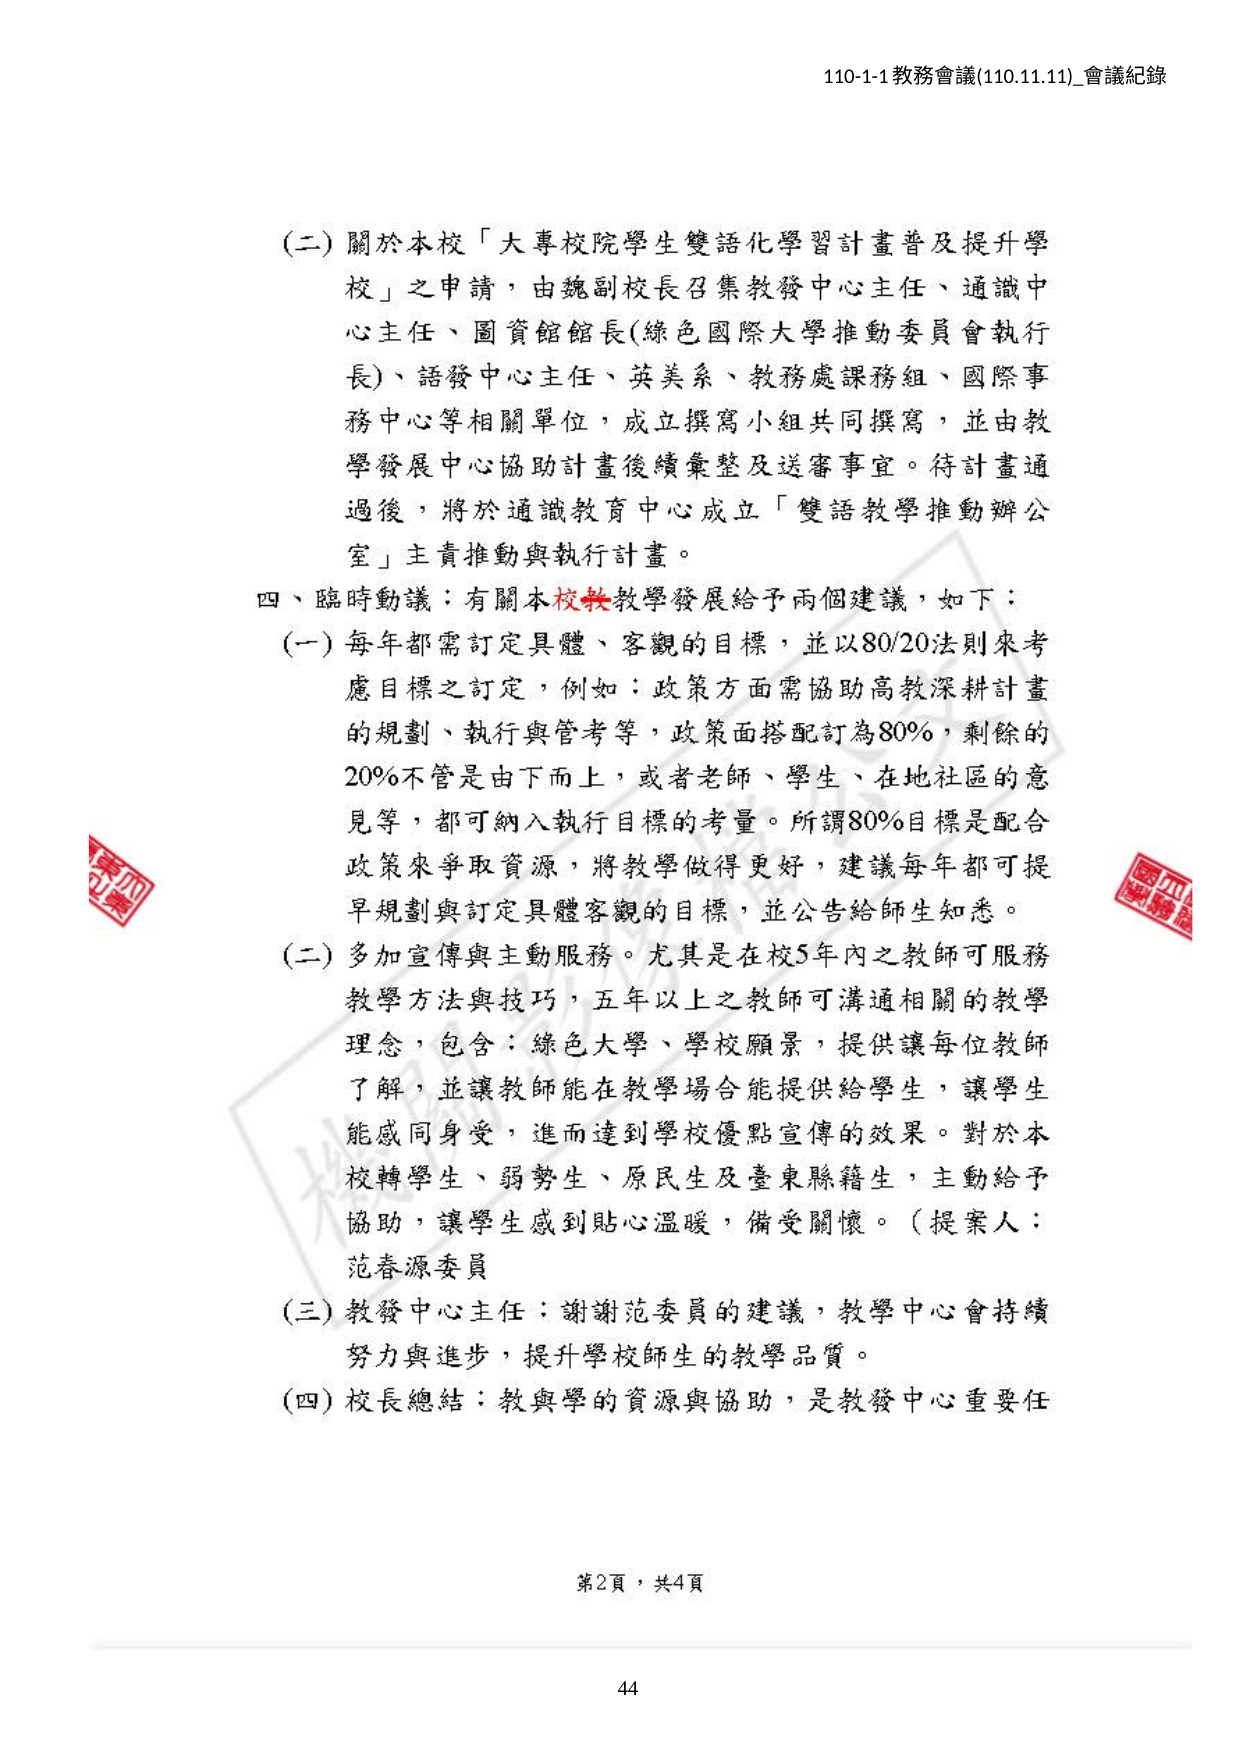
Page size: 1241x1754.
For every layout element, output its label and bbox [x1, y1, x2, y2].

picture [88, 89, 1193, 1651]
